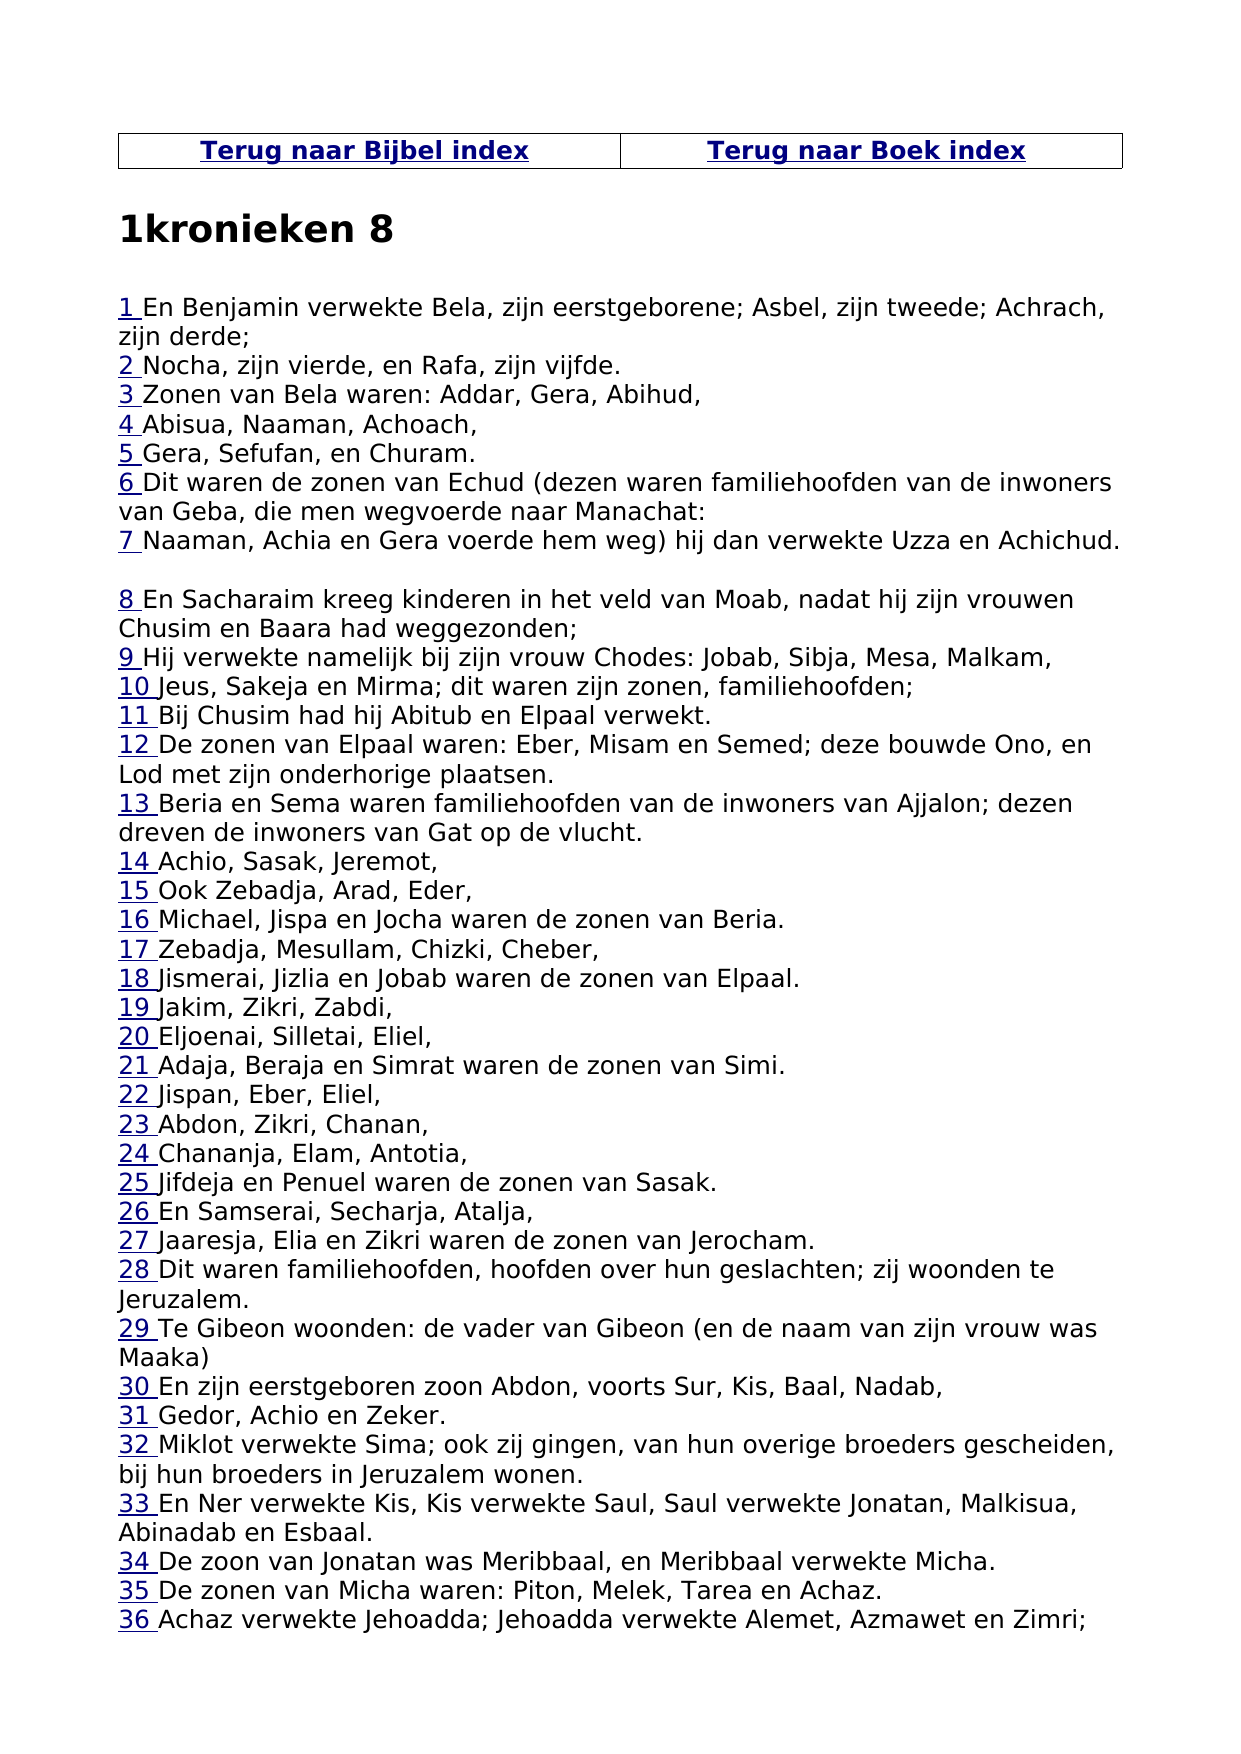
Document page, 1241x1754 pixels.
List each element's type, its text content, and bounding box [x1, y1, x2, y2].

table_header Terug naar Boek index [621, 134, 1122, 168]
text 1 En Benjamin verwekte Bela, zijn eerstgeborene; Asbel, zijn tweede; Achrach, zijn derde; 2 Nocha, zijn vierde, en Rafa, zijn vijfde. 3 Zonen van Bela waren: Addar, Gera, Abihud, 4 Abisua, Naaman, Achoach, 5 Gera, Sefufan, en Churam. 6 Dit waren de zonen van Echud (dezen waren familiehoofden van de inwoners van Geba, die men wegvoerde naar Manachat: 7 Naaman, Achia en Gera voerde hem weg) hij dan verwekte Uzza en Achichud. 8 En Sacharaim kreeg kinderen in het veld van Moab, nadat hij zijn vrouwen Chusim en Baara had weggezonden; 9 Hij verwekte namelijk bij zijn vrouw Chodes: Jobab, Sibja, Mesa, Malkam, 10 Jeus, Sakeja en Mirma; dit waren zijn zonen, familiehoofden; 11 Bij Chusim had hij Abitub en Elpaal verwekt. 12 De zonen van Elpaal waren: Eber, Misam en Semed; deze bouwde Ono, en Lod met zijn onderhorige plaatsen. 13 Beria en Sema waren familiehoofden van de inwoners van Ajjalon; dezen dreven de inwoners van Gat op de vlucht. 14 Achio, Sasak, Jeremot, 15 Ook Zebadja, Arad, Eder, 16 Michael, Jispa en Jocha waren de zonen van Beria. 17 Zebadja, Mesullam, Chizki, Cheber, 18 Jismerai, Jizlia en Jobab waren de zonen van Elpaal. 19 Jakim, Zikri, Zabdi, 20 Eljoenai, Silletai, Eliel, 21 Adaja, Beraja en Simrat waren de zonen van Simi. 22 Jispan, Eber, Eliel, 23 Abdon, Zikri, Chanan, 24 Chananja, Elam, Antotia, 25 Jifdeja en Penuel waren de zonen van Sasak. 26 En Samserai, Secharja, Atalja, 27 Jaaresja, Elia en Zikri waren de zonen van Jerocham. 28 Dit waren familiehoofden, hoofden over hun geslachten; zij woonden te Jeruzalem. 29 Te Gibeon woonden: de vader van Gibeon (en de naam van zijn vrouw was Maaka) 30 En zijn eerstgeboren zoon Abdon, voorts Sur, Kis, Baal, Nadab, 31 Gedor, Achio en Zeker. 32 Miklot verwekte Sima; ook zij gingen, van hun overige broeders gescheiden, bij hun broeders in Jeruzalem wonen. 33 En Ner verwekte Kis, Kis verwekte Saul, Saul verwekte Jonatan, Malkisua, Abinadab en Esbaal. 34 De zoon van Jonatan was Meribbaal, en Meribbaal verwekte Micha. 35 De zonen van Micha waren: Piton, Melek, Tarea en Achaz. 36 Achaz verwekte Jehoadda; Jehoadda verwekte Alemet, Azmawet en Zimri; [118, 264, 1122, 1635]
table_header Terug naar Bijbel index [119, 134, 620, 168]
subtitle 1kronieken 8 [118, 208, 1122, 252]
